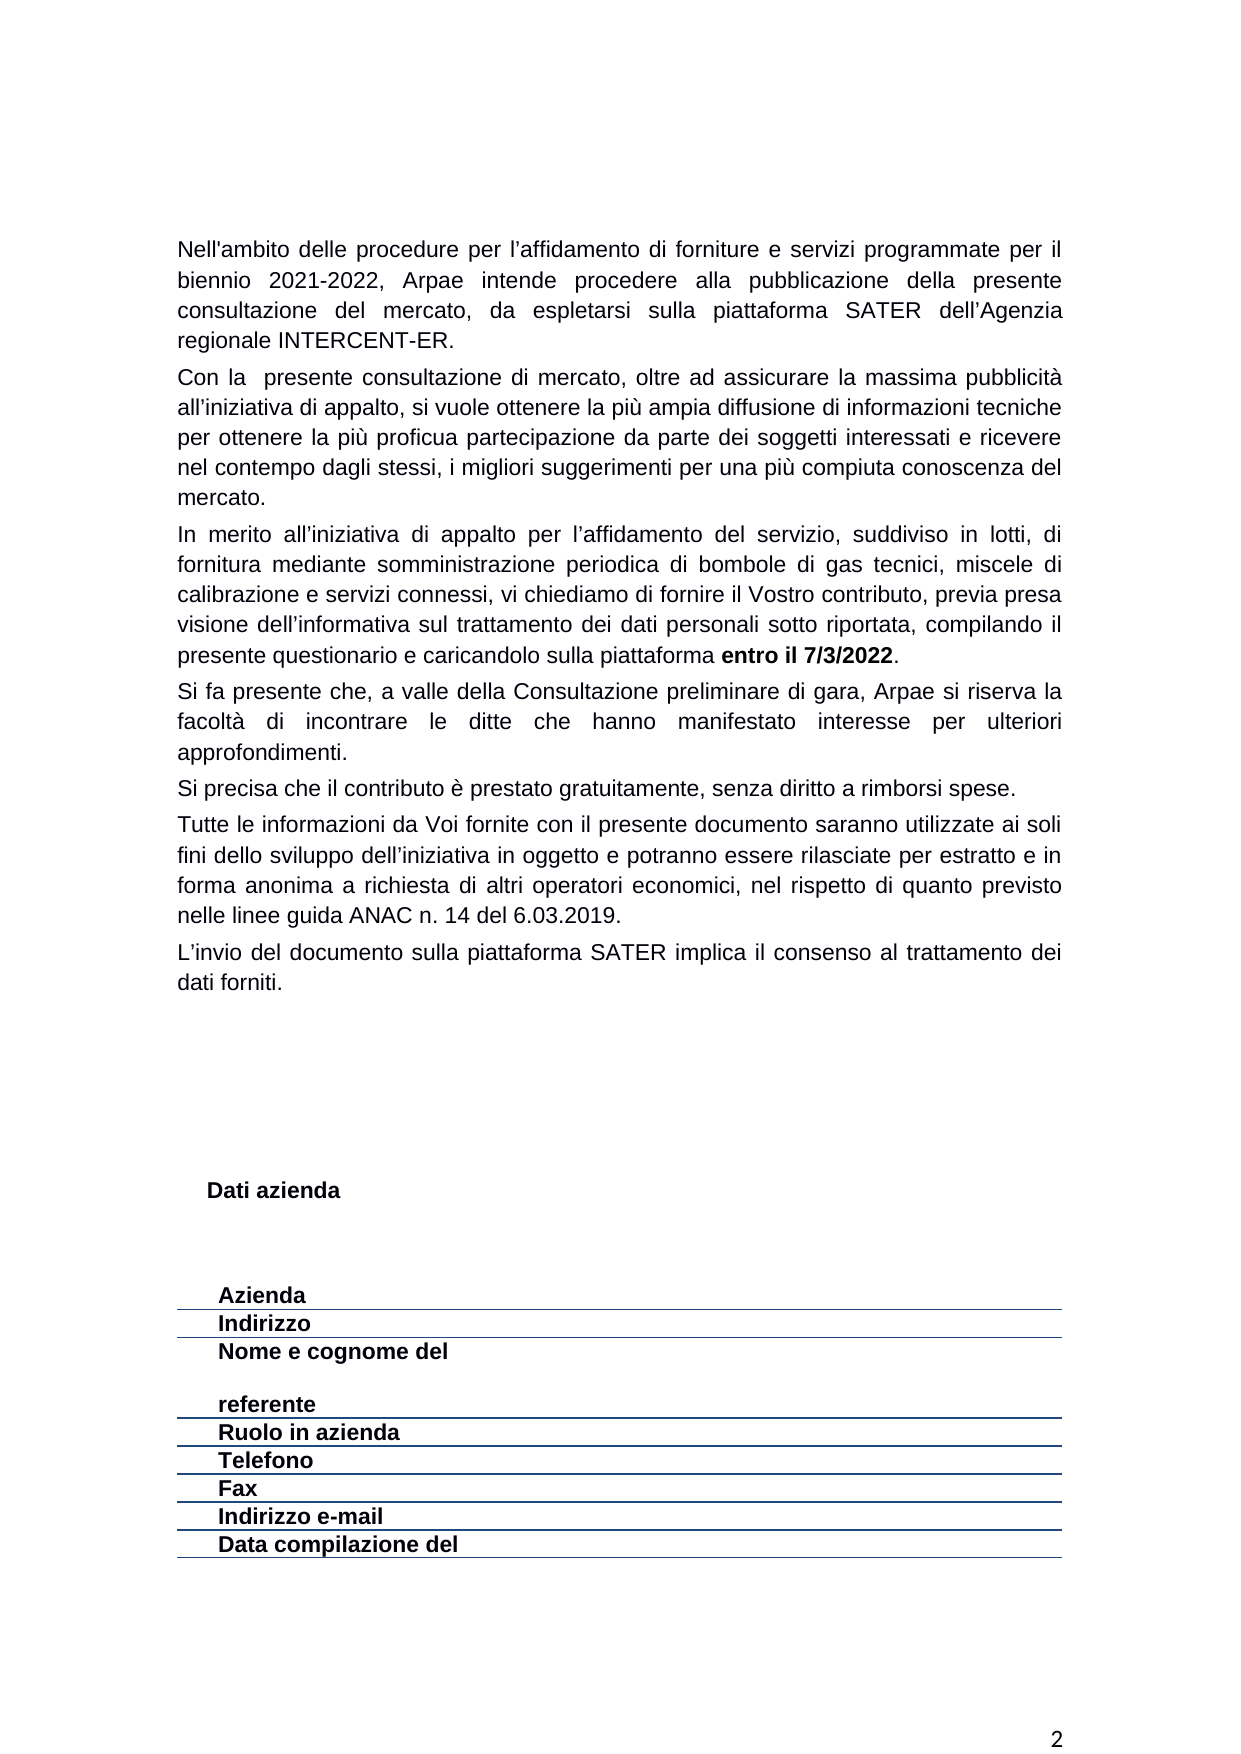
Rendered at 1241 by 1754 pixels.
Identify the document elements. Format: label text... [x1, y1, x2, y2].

table_cell [472, 1310, 1062, 1337]
text Tutte le informazioni da Voi fornite con il presente documento saranno utilizzate ai soli fini dello sviluppo dell’iniziativa in oggetto e potranno essere rilasciate per estratto e in forma anonima a richiesta di altri operatori economici, nel rispetto di quanto previsto nelle linee guida ANAC n. 14 del 6.03.2019. [177, 811, 1063, 928]
table_cell [472, 1338, 1062, 1417]
table_cell Ruolo in azienda [177, 1419, 472, 1445]
text Nell'ambito delle procedure per l’affidamento di forniture e servizi programmate per il biennio 2021-2022, Arpae intende procedere alla pubblicazione della presente consultazione del mercato, da espletarsi sulla piattaforma SATER dell’Agenzia regionale INTERCENT-ER. [177, 236, 1063, 353]
table_cell [472, 1447, 1062, 1473]
text Con la presente consultazione di mercato, oltre ad assicurare la massima pubblicità all’iniziativa di appalto, si vuole ottenere la più ampia diffusione di informazioni tecniche per ottenere la più proficua partecipazione da parte dei soggetti interessati e ricevere nel contempo dagli stessi, i migliori suggerimenti per una più compiuta conoscenza del mercato. [177, 363, 1063, 511]
text Si fa presente che, a valle della Consultazione preliminare di gara, Arpae si riserva la facoltà di incontrare le ditte che hanno manifestato interesse per ulteriori approfondimenti. [177, 678, 1063, 765]
table_cell Fax [177, 1475, 472, 1501]
table_cell Telefono [177, 1447, 472, 1473]
table_cell [472, 1531, 1062, 1557]
table_cell [472, 1419, 1062, 1445]
table_header [472, 1283, 1062, 1309]
table_cell Nome e cognome del referente [177, 1338, 472, 1417]
table_cell Indirizzo e-mail [177, 1503, 472, 1529]
text Dati azienda [207, 1177, 1063, 1203]
text In merito all’iniziativa di appalto per l’affidamento del servizio, suddiviso in lotti, di fornitura mediante somministrazione periodica di bombole di gas tecnici, miscele di calibrazione e servizi connessi, vi chiediamo di fornire il Vostro contributo, previa presa visione dell’informativa sul trattamento dei dati personali sotto riportata, compilando il presente questionario e caricandolo sulla piattaforma entro il 7/3/2022. [177, 521, 1063, 668]
table_cell Indirizzo [177, 1310, 472, 1337]
text Si precisa che il contributo è prestato gratuitamente, senza diritto a rimborsi spese. [177, 775, 1063, 801]
table_cell Data compilazione del [177, 1531, 472, 1557]
text L’invio del documento sulla piattaforma SATER implica il consenso al trattamento dei dati forniti. [177, 938, 1063, 995]
table_header Azienda [177, 1283, 472, 1309]
table_cell [472, 1503, 1062, 1529]
table_cell [472, 1475, 1062, 1501]
